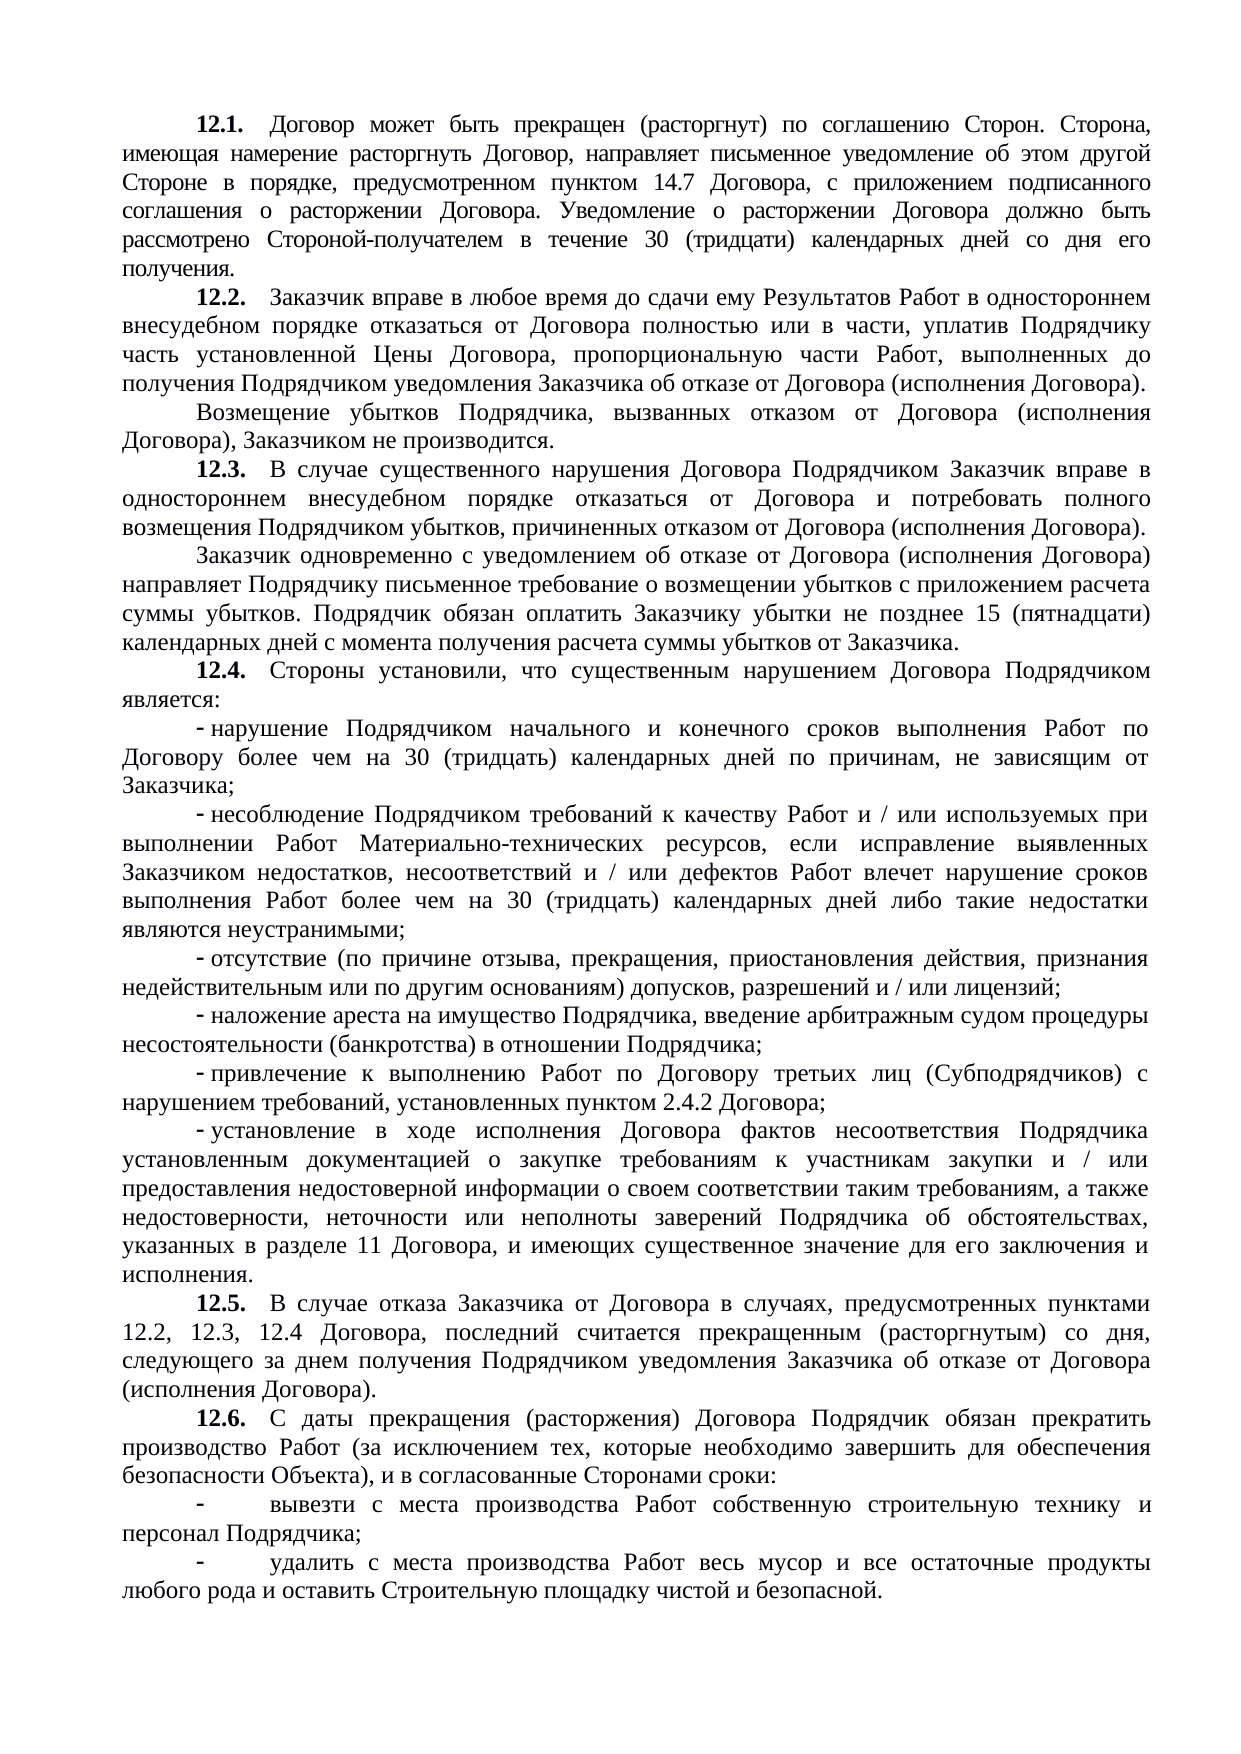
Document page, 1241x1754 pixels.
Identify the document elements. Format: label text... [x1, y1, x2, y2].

list нарушение Подрядчиком начального и конечного сроков выполнения Работ по Договору более чем на 30 (тридцать) календарных дней по причинам, не зависящим от Заказчика; [122, 713, 1149, 799]
list отсутствие (по причине отзыва, прекращения, приостановления действия, признания недействительным или по другим основаниям) допусков, разрешений и / или лицензий; [122, 943, 1149, 1001]
list Заказчик вправе в любое время до сдачи ему Результатов Работ в одностороннем внесудебном порядке отказаться от Договора полностью или в части, уплатив Подрядчику часть установленной Цены Договора, пропорциональную части Работ, выполненных до получения Подрядчиком уведомления Заказчика об отказе от Договора (исполнения Договора). [122, 282, 1152, 397]
list С даты прекращения (расторжения) Договора Подрядчик обязан прекратить производство Работ (за исключением тех, которые необходимо завершить для обеспечения безопасности Объекта), и в согласованные Сторонами сроки: [122, 1403, 1152, 1489]
list несоблюдение Подрядчиком требований к качеству Работ и / или используемых при выполнении Работ Материально-технических ресурсов, если исправление выявленных Заказчиком недостатков, несоответствий и / или дефектов Работ влечет нарушение сроков выполнения Работ более чем на 30 (тридцать) календарных дней либо такие недостатки являются неустранимыми; [122, 799, 1149, 943]
list удалить с места производства Работ весь мусор и все остаточные продукты любого рода и оставить Строительную площадку чистой и безопасной. [122, 1547, 1152, 1604]
list Возмещение убытков Подрядчика, вызванных отказом от Договора (исполнения Договора), Заказчиком не производится. [122, 397, 1152, 454]
list вывезти с места производства Работ собственную строительную технику и персонал Подрядчика; [122, 1489, 1152, 1547]
list Стороны установили, что существенным нарушением Договора Подрядчиком является: [122, 656, 1152, 713]
list Заказчик одновременно с уведомлением об отказе от Договора (исполнения Договора) направляет Подрядчику письменное требование о возмещении убытков с приложением расчета суммы убытков. Подрядчик обязан оплатить Заказчику убытки не позднее 15 (пятнадцати) календарных дней с момента получения расчета суммы убытков от Заказчика. [122, 541, 1152, 656]
list В случае существенного нарушения Договора Подрядчиком Заказчик вправе в одностороннем внесудебном порядке отказаться от Договора и потребовать полного возмещения Подрядчиком убытков, причиненных отказом от Договора (исполнения Договора). [122, 454, 1152, 541]
list наложение ареста на имущество Подрядчика, введение арбитражным судом процедуры несостоятельности (банкротства) в отношении Подрядчика; [122, 1001, 1149, 1058]
list Договор может быть прекращен (расторгнут) по соглашению Сторон. Сторона, имеющая намерение расторгнуть Договор, направляет письменное уведомление об этом другой Стороне в порядке, предусмотренном пунктом 14.7 Договора, с приложением подписанного соглашения о расторжении Договора. Уведомление о расторжении Договора должно быть рассмотрено Стороной-получателем в течение 30 (тридцати) календарных дней со дня его получения. [122, 109, 1152, 282]
list В случае отказа Заказчика от Договора в случаях, предусмотренных пунктами 12.2, 12.3, 12.4 Договора, последний считается прекращенным (расторгнутым) со дня, следующего за днем получения Подрядчиком уведомления Заказчика об отказе от Договора (исполнения Договора). [122, 1288, 1152, 1403]
list установление в ходе исполнения Договора фактов несоответствия Подрядчика установленным документацией о закупке требованиям к участникам закупки и / или предоставления недостоверной информации о своем соответствии таким требованиям, а также недостоверности, неточности или неполноты заверений Подрядчика об обстоятельствах, указанных в разделе 11 Договора, и имеющих существенное значение для его заключения и исполнения. [122, 1116, 1149, 1288]
list привлечение к выполнению Работ по Договору третьих лиц (Субподрядчиков) с нарушением требований, установленных пунктом 2.4.2 Договора; [122, 1058, 1149, 1116]
